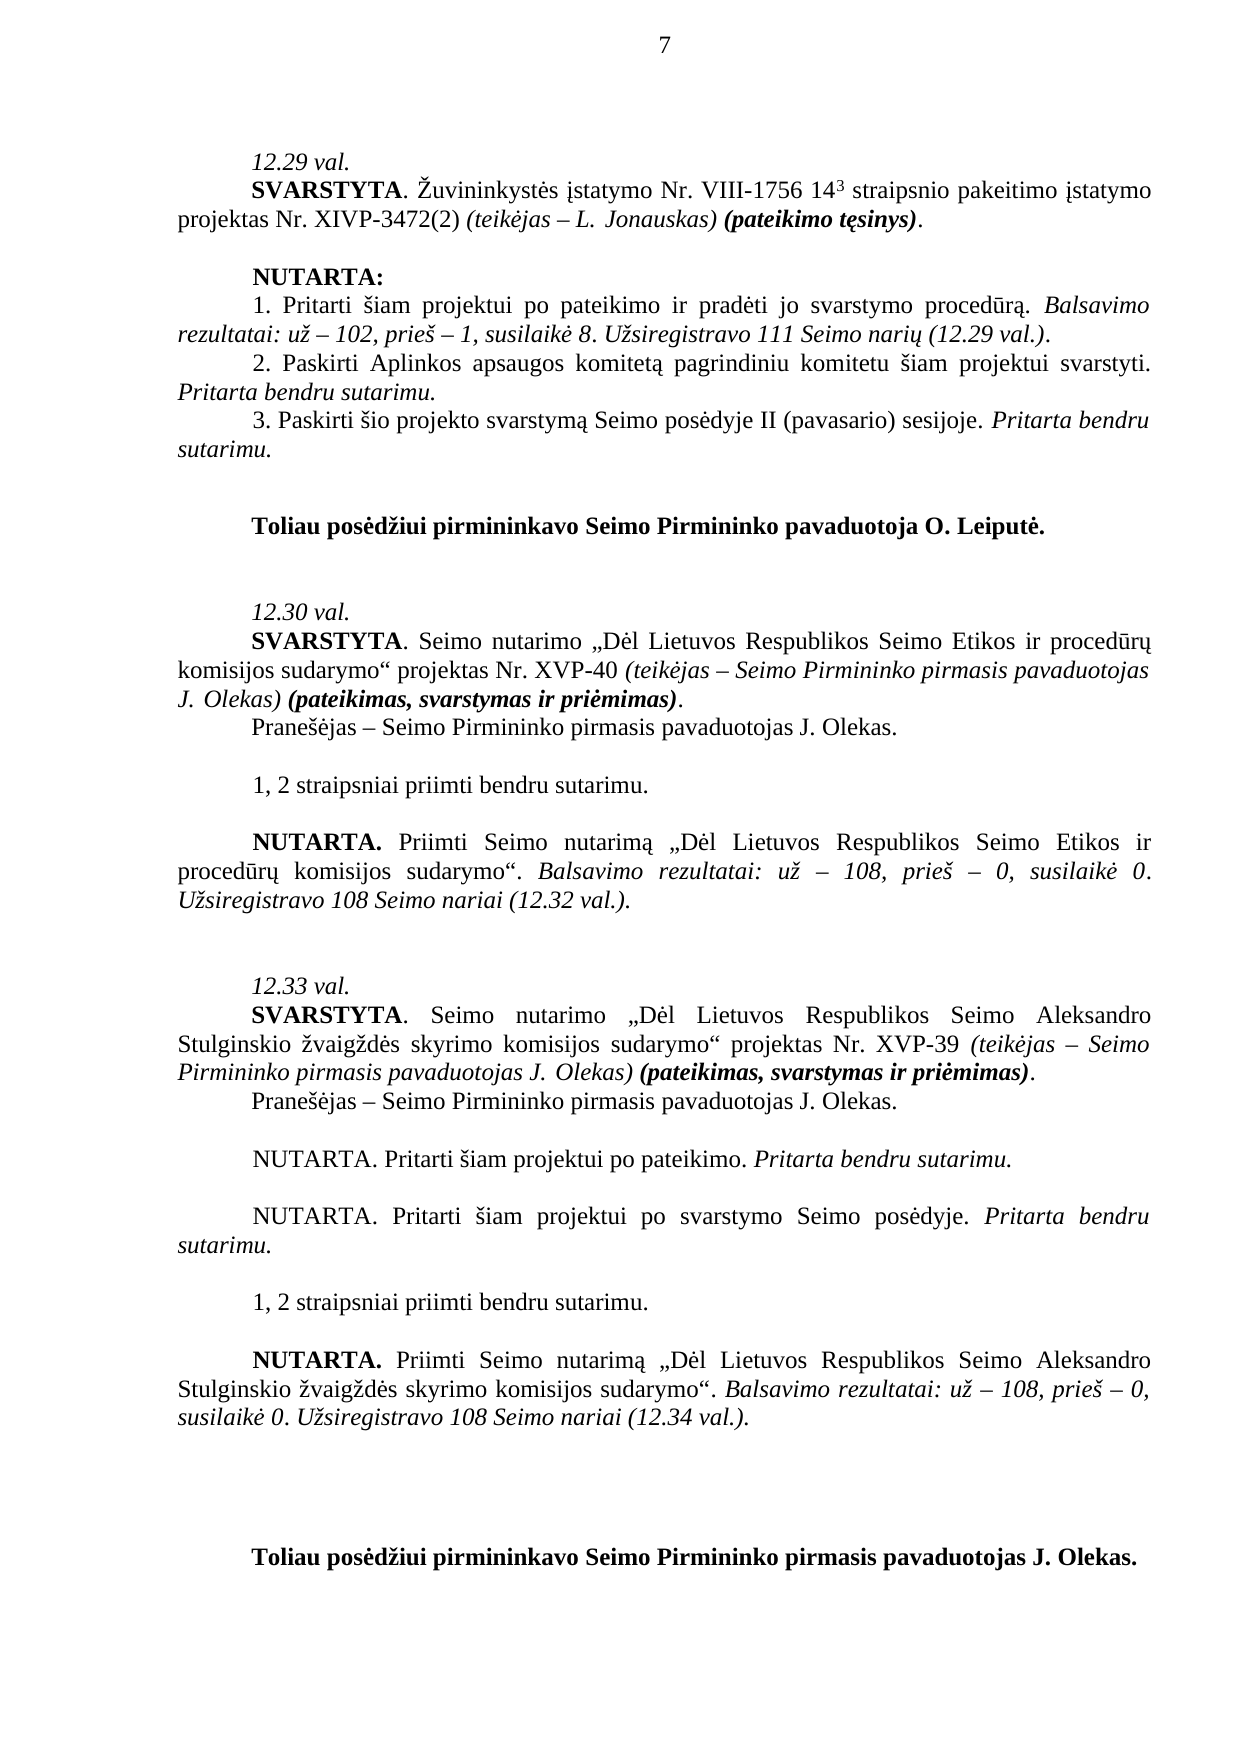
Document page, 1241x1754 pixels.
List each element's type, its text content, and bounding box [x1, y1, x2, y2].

text 12.29 val. [177, 147, 1152, 176]
text NUTARTA. Pritarti šiam projektui po pateikimo. Pritarta bendru sutarimu. [177, 1144, 1152, 1172]
text NUTARTA. Priimti Seimo nutarimą „Dėl Lietuvos Respublikos Seimo Aleksandro Stulginskio žvaigždės skyrimo komisijos sudarymo“. Balsavimo rezultatai: už – 108, prieš – 0, susilaikė 0. Užsiregistravo 108 Seimo nariai (12.34 val.). [177, 1345, 1152, 1431]
text Pranešėjas – Seimo Pirmininko pirmasis pavaduotojas J. Olekas. [177, 1086, 1152, 1115]
text 12.30 val. [177, 597, 1152, 626]
text 1. Pritarti šiam projektui po pateikimo ir pradėti jo svarstymo procedūrą. Balsavimo rezultatai: už – 102, prieš – 1, susilaikė 8. Užsiregistravo 111 Seimo narių (12.29 val.). [177, 291, 1152, 348]
text Toliau posėdžiui pirmininkavo Seimo Pirmininko pavaduotoja O. Leiputė. [177, 511, 1152, 540]
text Pranešėjas – Seimo Pirmininko pirmasis pavaduotojas J. Olekas. [177, 712, 1152, 741]
text SVARSTYTA. Seimo nutarimo „Dėl Lietuvos Respublikos Seimo Etikos ir procedūrų komisijos sudarymo“ projektas Nr. XVP-40 (teikėjas – Seimo Pirmininko pirmasis pavaduotojas J. Olekas) (pateikimas, svarstymas ir priėmimas). [177, 626, 1152, 712]
text 12.33 val. [177, 971, 1152, 1000]
text 3. Paskirti šio projekto svarstymą Seimo posėdyje II (pavasario) sesijoje. Pritarta bendru sutarimu. [177, 406, 1152, 463]
text 2. Paskirti Aplinkos apsaugos komitetą pagrindiniu komitetu šiam projektui svarstyti. Pritarta bendru sutarimu. [177, 348, 1152, 406]
text NUTARTA. Pritarti šiam projektui po svarstymo Seimo posėdyje. Pritarta bendru sutarimu. [177, 1201, 1152, 1259]
text SVARSTYTA. Žuvininkystės įstatymo Nr. VIII-1756 143 straipsnio pakeitimo įstatymo projektas Nr. XIVP-3472(2) (teikėjas – L. Jonauskas) (pateikimo tęsinys). [177, 176, 1152, 233]
text SVARSTYTA. Seimo nutarimo „Dėl Lietuvos Respublikos Seimo Aleksandro Stulginskio žvaigždės skyrimo komisijos sudarymo“ projektas Nr. XVP-39 (teikėjas – Seimo Pirmininko pirmasis pavaduotojas J. Olekas) (pateikimas, svarstymas ir priėmimas). [177, 1000, 1152, 1086]
text 1, 2 straipsniai priimti bendru sutarimu. [177, 770, 1152, 799]
text 1, 2 straipsniai priimti bendru sutarimu. [177, 1287, 1152, 1316]
text NUTARTA: [177, 262, 1152, 291]
text NUTARTA. Priimti Seimo nutarimą „Dėl Lietuvos Respublikos Seimo Etikos ir procedūrų komisijos sudarymo“. Balsavimo rezultatai: už – 108, prieš – 0, susilaikė 0. Užsiregistravo 108 Seimo nariai (12.32 val.). [177, 827, 1152, 914]
text Toliau posėdžiui pirmininkavo Seimo Pirmininko pirmasis pavaduotojas J. Olekas. [177, 1542, 1152, 1570]
